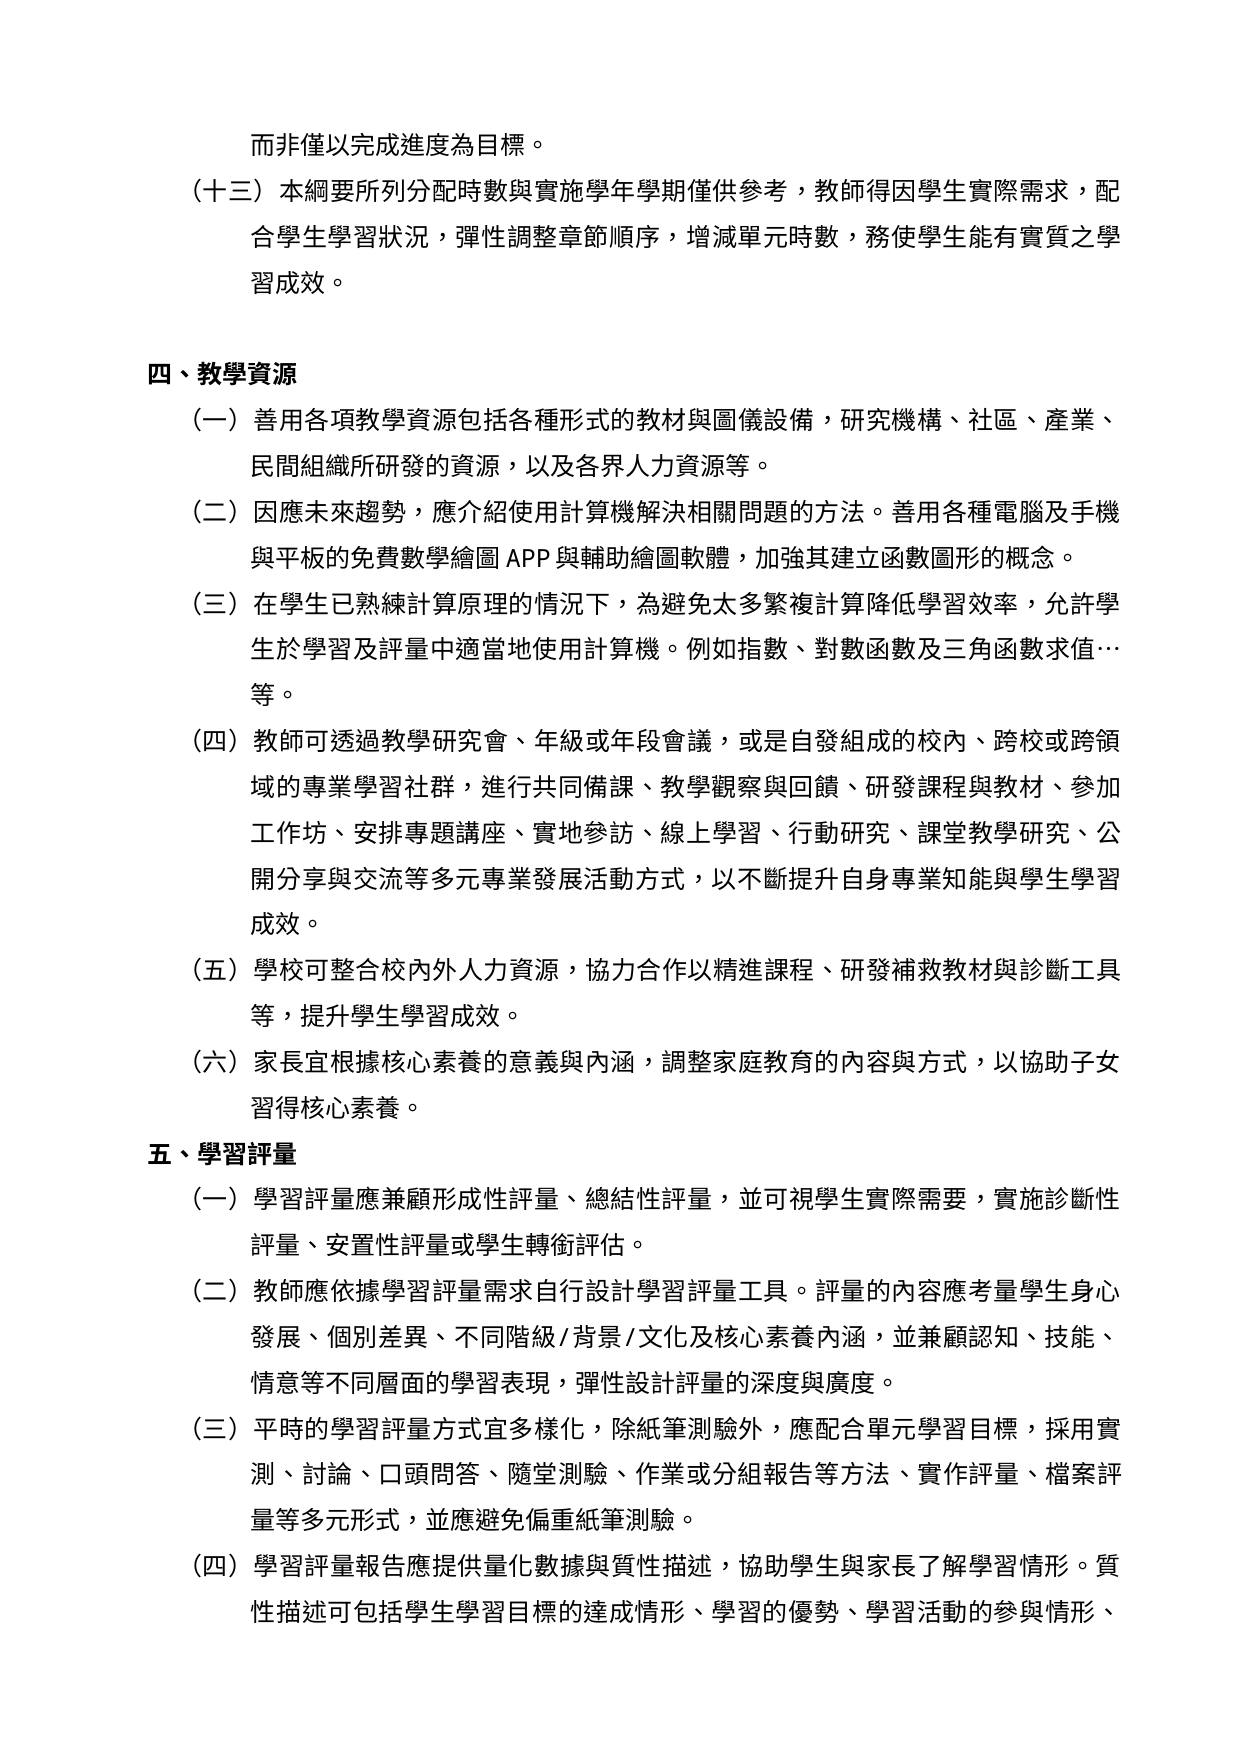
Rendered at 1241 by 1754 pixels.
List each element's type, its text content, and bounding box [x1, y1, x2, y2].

text （六）家長宜根據核心素養的意義與內涵，調整家庭教育的內容與方式，以協助子女習得核心素養。 [177, 1035, 1122, 1126]
text （二）教師應依據學習評量需求自行設計學習評量工具。評量的內容應考量學生身心發展、個別差異、不同階級/背景/文化及核心素養內涵，並兼顧認知、技能、情意等不同層面的學習表現，彈性設計評量的深度與廣度。 [177, 1264, 1122, 1401]
text （二）因應未來趨勢，應介紹使用計算機解決相關問題的方法。善用各種電腦及手機與平板的免費數學繪圖APP與輔助繪圖軟體，加強其建立函數圖形的概念。 [177, 485, 1122, 576]
text 五、學習評量 [118, 1126, 1122, 1172]
text （四）學習評量報告應提供量化數據與質性描述，協助學生與家長了解學習情形。質性描述可包括學生學習目標的達成情形、學習的優勢、學習活動的參與情形、 [177, 1539, 1122, 1631]
text （三）在學生已熟練計算原理的情況下，為避免太多繁複計算降低學習效率，允許學生於學習及評量中適當地使用計算機。例如指數、對數函數及三角函數求值…等。 [177, 576, 1122, 714]
text （十三）本綱要所列分配時數與實施學年學期僅供參考，教師得因學生實際需求，配合學生學習狀況，彈性調整章節順序，增減單元時數，務使學生能有實質之學習成效。 [177, 164, 1122, 301]
text （一）善用各項教學資源包括各種形式的教材與圖儀設備，研究機構、社區、產業、民間組織所研發的資源，以及各界人力資源等。 [177, 393, 1122, 485]
text （四）教師可透過教學研究會、年級或年段會議，或是自發組成的校內、跨校或跨領域的專業學習社群，進行共同備課、教學觀察與回饋、研發課程與教材、參加工作坊、安排專題講座、實地參訪、線上學習、行動研究、課堂教學研究、公開分享與交流等多元專業發展活動方式，以不斷提升自身專業知能與學生學習成效。 [177, 714, 1122, 943]
text （三）平時的學習評量方式宜多樣化，除紙筆測驗外，應配合單元學習目標，採用實測、討論、口頭問答、隨堂測驗、作業或分組報告等方法、實作評量、檔案評量等多元形式，並應避免偏重紙筆測驗。 [177, 1401, 1122, 1539]
text （五）學校可整合校內外人力資源，協力合作以精進課程、研發補救教材與診斷工具等，提升學生學習成效。 [177, 943, 1122, 1035]
text 四、教學資源 [118, 347, 1122, 393]
text （一）學習評量應兼顧形成性評量、總結性評量，並可視學生實際需要，實施診斷性評量、安置性評量或學生轉銜評估。 [177, 1172, 1122, 1264]
text （十二）學生是學習的主體，教師的教學應關注學生的學習成效，重視學生是否學會，而非僅以完成進度為目標。 [177, 118, 1122, 164]
